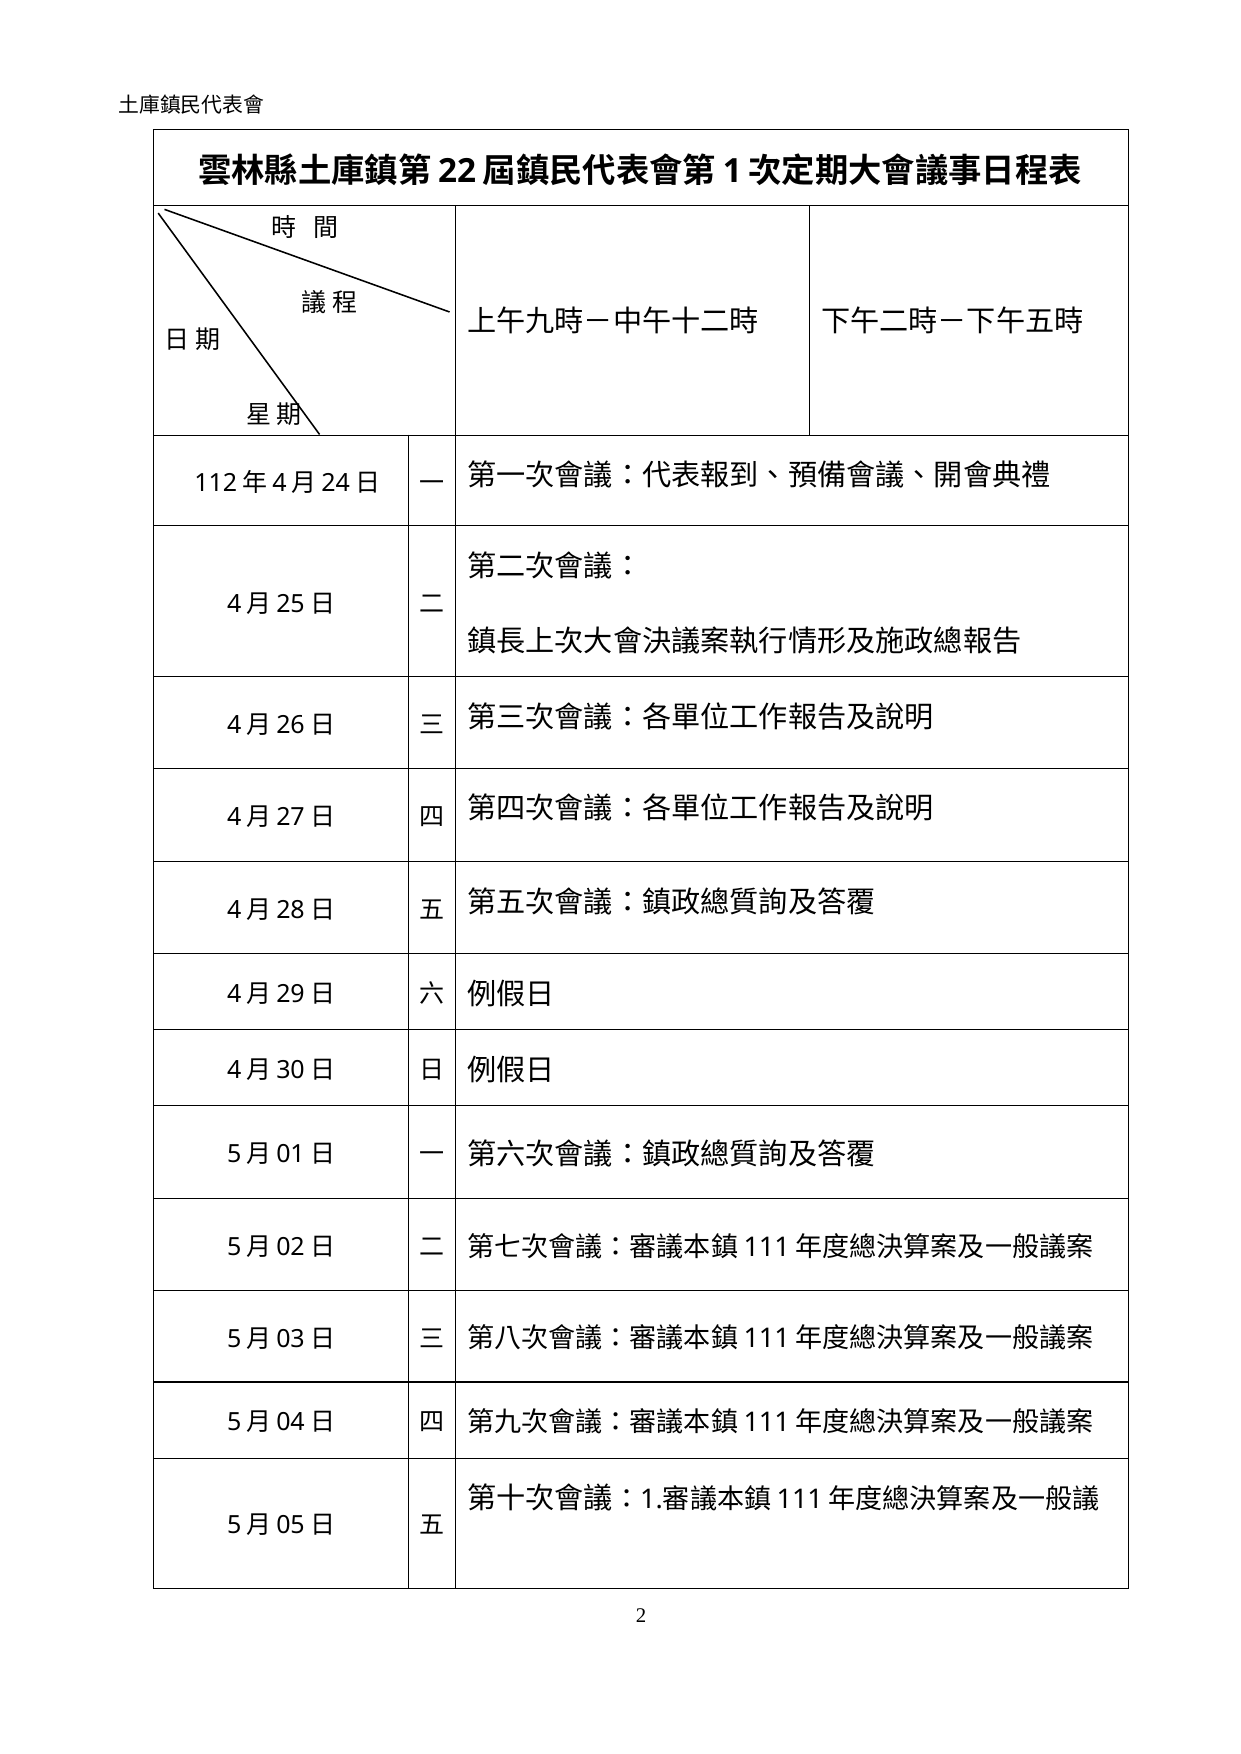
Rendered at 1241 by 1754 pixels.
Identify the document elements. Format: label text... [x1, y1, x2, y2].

table_cell 第七次會議：審議本鎮111年度總決算案及一般議案 [456, 1199, 1128, 1290]
table_cell 二 [409, 526, 455, 676]
table_cell 5月01日 [154, 1106, 408, 1197]
table_cell 上午九時－中午十二時 [456, 206, 809, 434]
table_cell 第六次會議：鎮政總質詢及答覆 [456, 1106, 1128, 1197]
table_cell 五 [409, 862, 455, 953]
table_cell 六 [409, 954, 455, 1029]
table_cell 例假日 [456, 1030, 1128, 1105]
table_cell 四 [409, 769, 455, 861]
table_cell 5月03日 [154, 1291, 408, 1381]
table_cell 4月27日 [154, 769, 408, 861]
table_cell 一 [409, 1106, 455, 1197]
table_cell 四 [409, 1383, 455, 1457]
table_header 雲林縣土庫鎮第22屆鎮民代表會第1次定期大會議事日程表 [154, 130, 1128, 205]
table_cell 4月29日 [154, 954, 408, 1029]
table_cell 一 [409, 436, 455, 525]
table_cell 5月02日 [154, 1199, 408, 1290]
table_cell 時 間 議 程 日 期 星 期 [154, 206, 455, 434]
table_cell 第五次會議：鎮政總質詢及答覆 [456, 862, 1128, 953]
table_cell 5月05日 [154, 1459, 408, 1588]
table_cell 112年4月24日 [154, 436, 408, 525]
table_cell 下午二時－下午五時 [810, 206, 1128, 434]
table_cell 第一次會議：代表報到、預備會議、開會典禮 [456, 436, 1128, 525]
table_cell 第三次會議：各單位工作報告及說明 [456, 677, 1128, 768]
table_cell 例假日 [456, 954, 1128, 1029]
table_cell 五 [409, 1459, 455, 1588]
table_cell 第十次會議：1.審議本鎮111年度總決算案及一般議 [456, 1459, 1128, 1588]
table_cell 第二次會議： 鎮長上次大會決議案執行情形及施政總報告 [456, 526, 1128, 676]
table_cell 三 [409, 677, 455, 768]
table_cell 5月04日 [154, 1383, 408, 1457]
table_cell 日 [409, 1030, 455, 1105]
table_cell 4月25日 [154, 526, 408, 676]
table_cell 第八次會議：審議本鎮111年度總決算案及一般議案 [456, 1291, 1128, 1381]
table_cell 4月28日 [154, 862, 408, 953]
table_cell 二 [409, 1199, 455, 1290]
table_cell 4月26日 [154, 677, 408, 768]
table_cell 三 [409, 1291, 455, 1381]
table_cell 4月30日 [154, 1030, 408, 1105]
table_cell 第四次會議：各單位工作報告及說明 [456, 769, 1128, 861]
table_cell 第九次會議：審議本鎮111年度總決算案及一般議案 [456, 1383, 1128, 1457]
